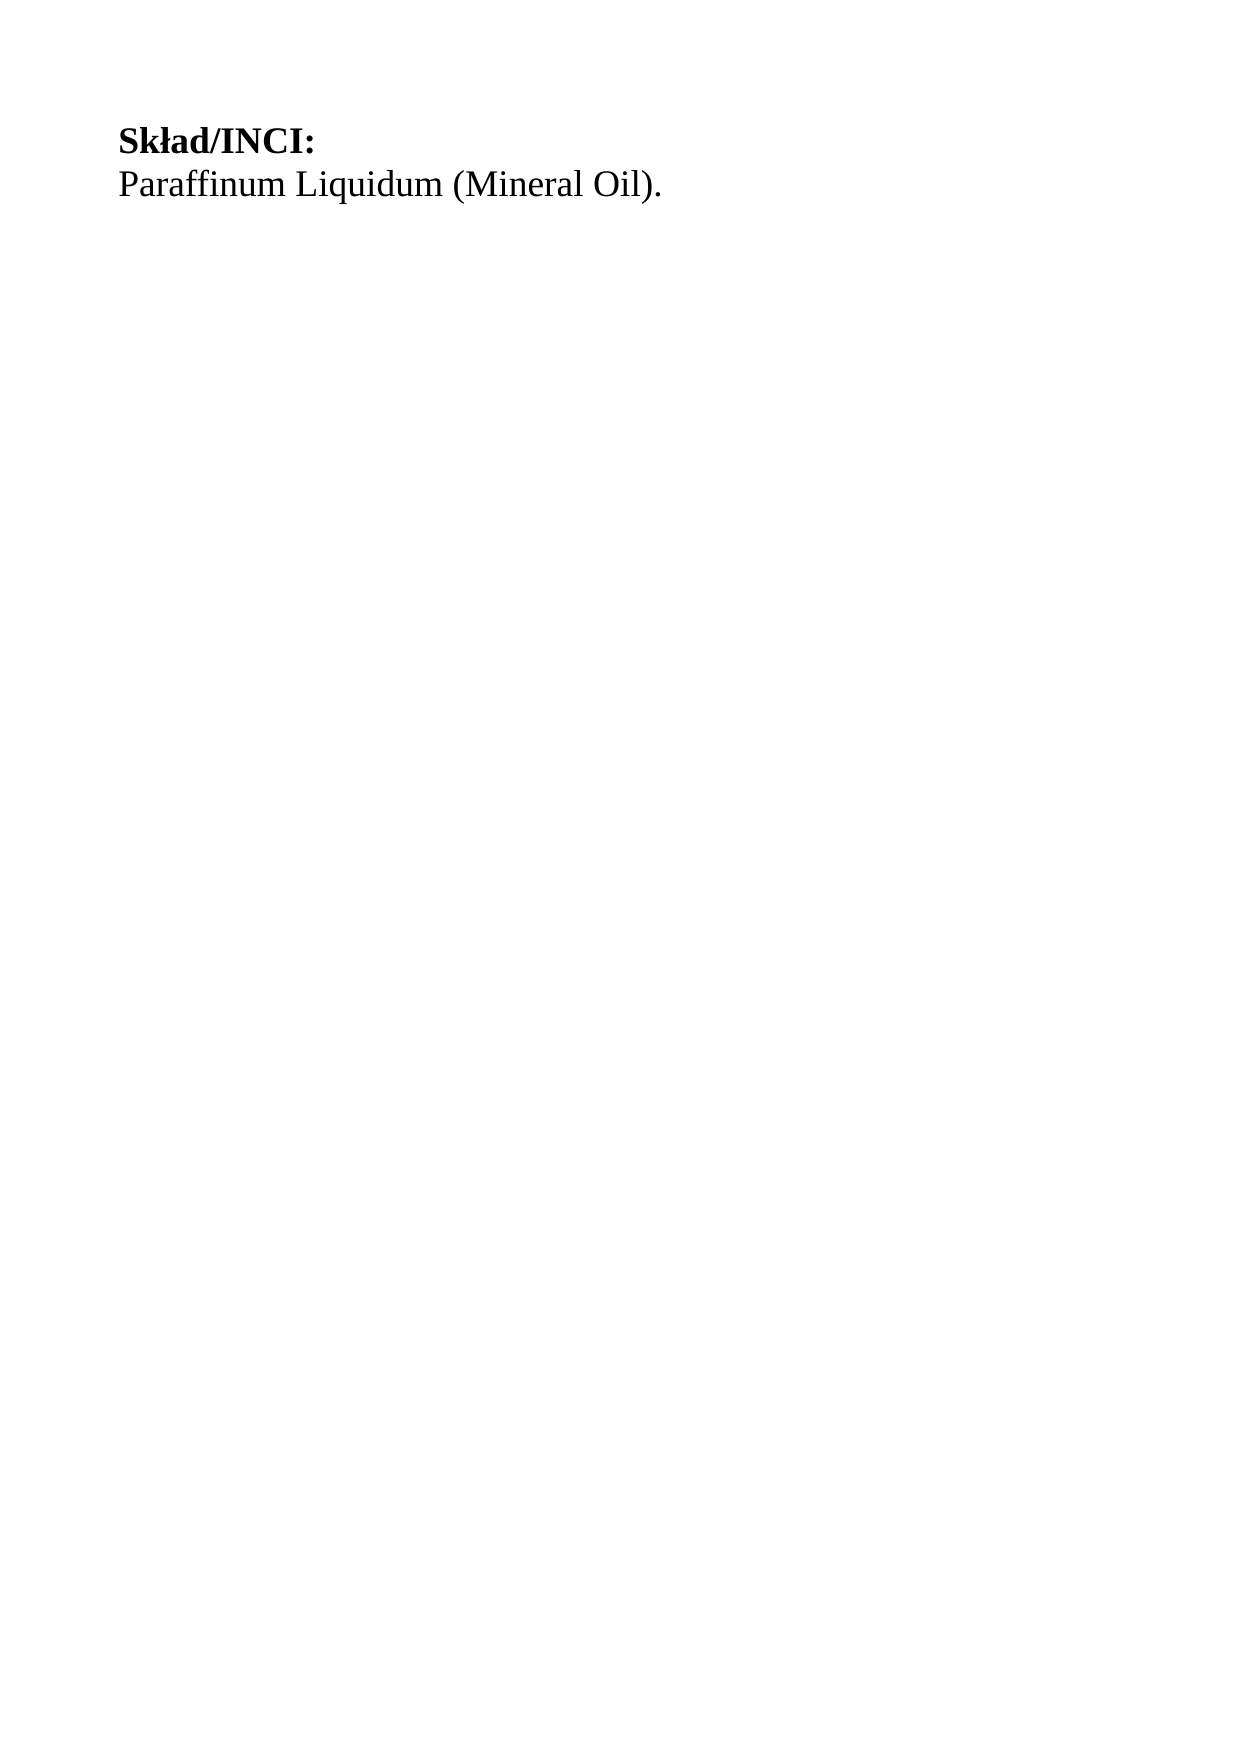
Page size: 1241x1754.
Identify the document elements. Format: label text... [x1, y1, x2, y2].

text Paraffinum Liquidum (Mineral Oil). [118, 161, 1122, 204]
text Skład/INCI: [118, 118, 1122, 161]
